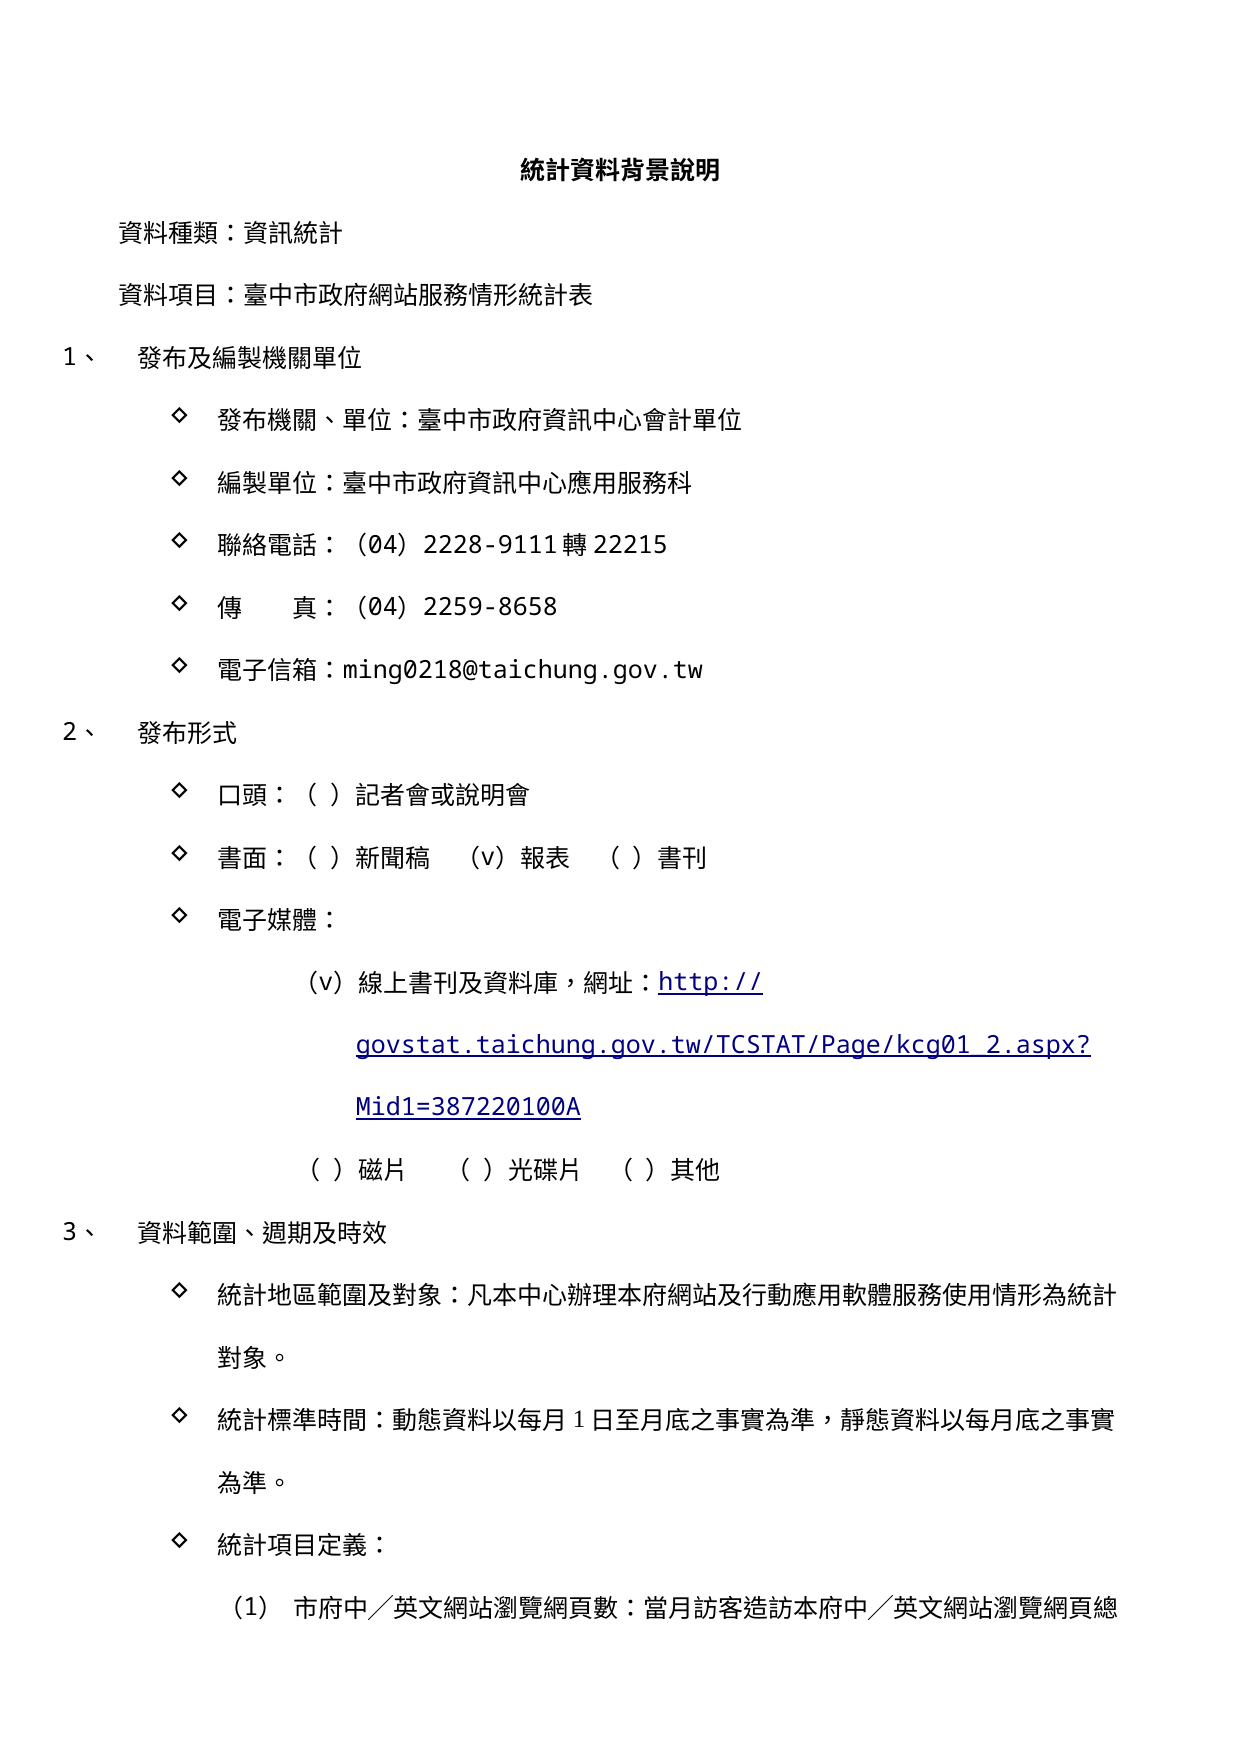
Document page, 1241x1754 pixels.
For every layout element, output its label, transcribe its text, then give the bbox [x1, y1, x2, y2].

list 書面：（ ）新聞稿 （v）報表 （ ）書刊 [168, 814, 1122, 877]
text （v）線上書刊及資料庫，網址：http://govstat.taichung.gov.tw/TCSTAT/Page/kcg01_2.aspx?Mid1=387220100A [293, 939, 1122, 1127]
list 發布機關、單位：臺中市政府資訊中心會計單位 [168, 377, 1122, 439]
text 資料種類：資訊統計 [118, 189, 1122, 252]
list 口頭：（ ）記者會或說明會 [168, 752, 1122, 814]
list 市府中╱英文網站瀏覽網頁數：當月訪客造訪本府中╱英文網站瀏覽網頁總量。 [218, 1564, 1122, 1627]
text 統計資料背景說明 [118, 127, 1122, 189]
list 統計項目定義： [168, 1502, 1122, 1564]
text （ ）磁片 （ ）光碟片 （ ）其他 [281, 1127, 1122, 1189]
text 資料項目：臺中市政府網站服務情形統計表 [118, 252, 1122, 314]
list 電子信箱：ming0218@taichung.gov.tw [168, 627, 1122, 689]
list 編製單位：臺中市政府資訊中心應用服務科 [168, 439, 1122, 502]
list 聯絡電話：（04）2228-9111轉22215 [168, 502, 1122, 564]
list 發布形式 [62, 689, 1122, 752]
list 發布及編製機關單位 [62, 314, 1122, 377]
list 傳 真：（04）2259-8658 [168, 564, 1122, 627]
list 統計標準時間：動態資料以每月1日至月底之事實為準，靜態資料以每月底之事實為準。 [168, 1377, 1122, 1502]
list 資料範圍、週期及時效 [62, 1189, 1122, 1252]
list 統計地區範圍及對象：凡本中心辦理本府網站及行動應用軟體服務使用情形為統計對象。 [168, 1252, 1122, 1377]
list 電子媒體： [168, 877, 1122, 939]
